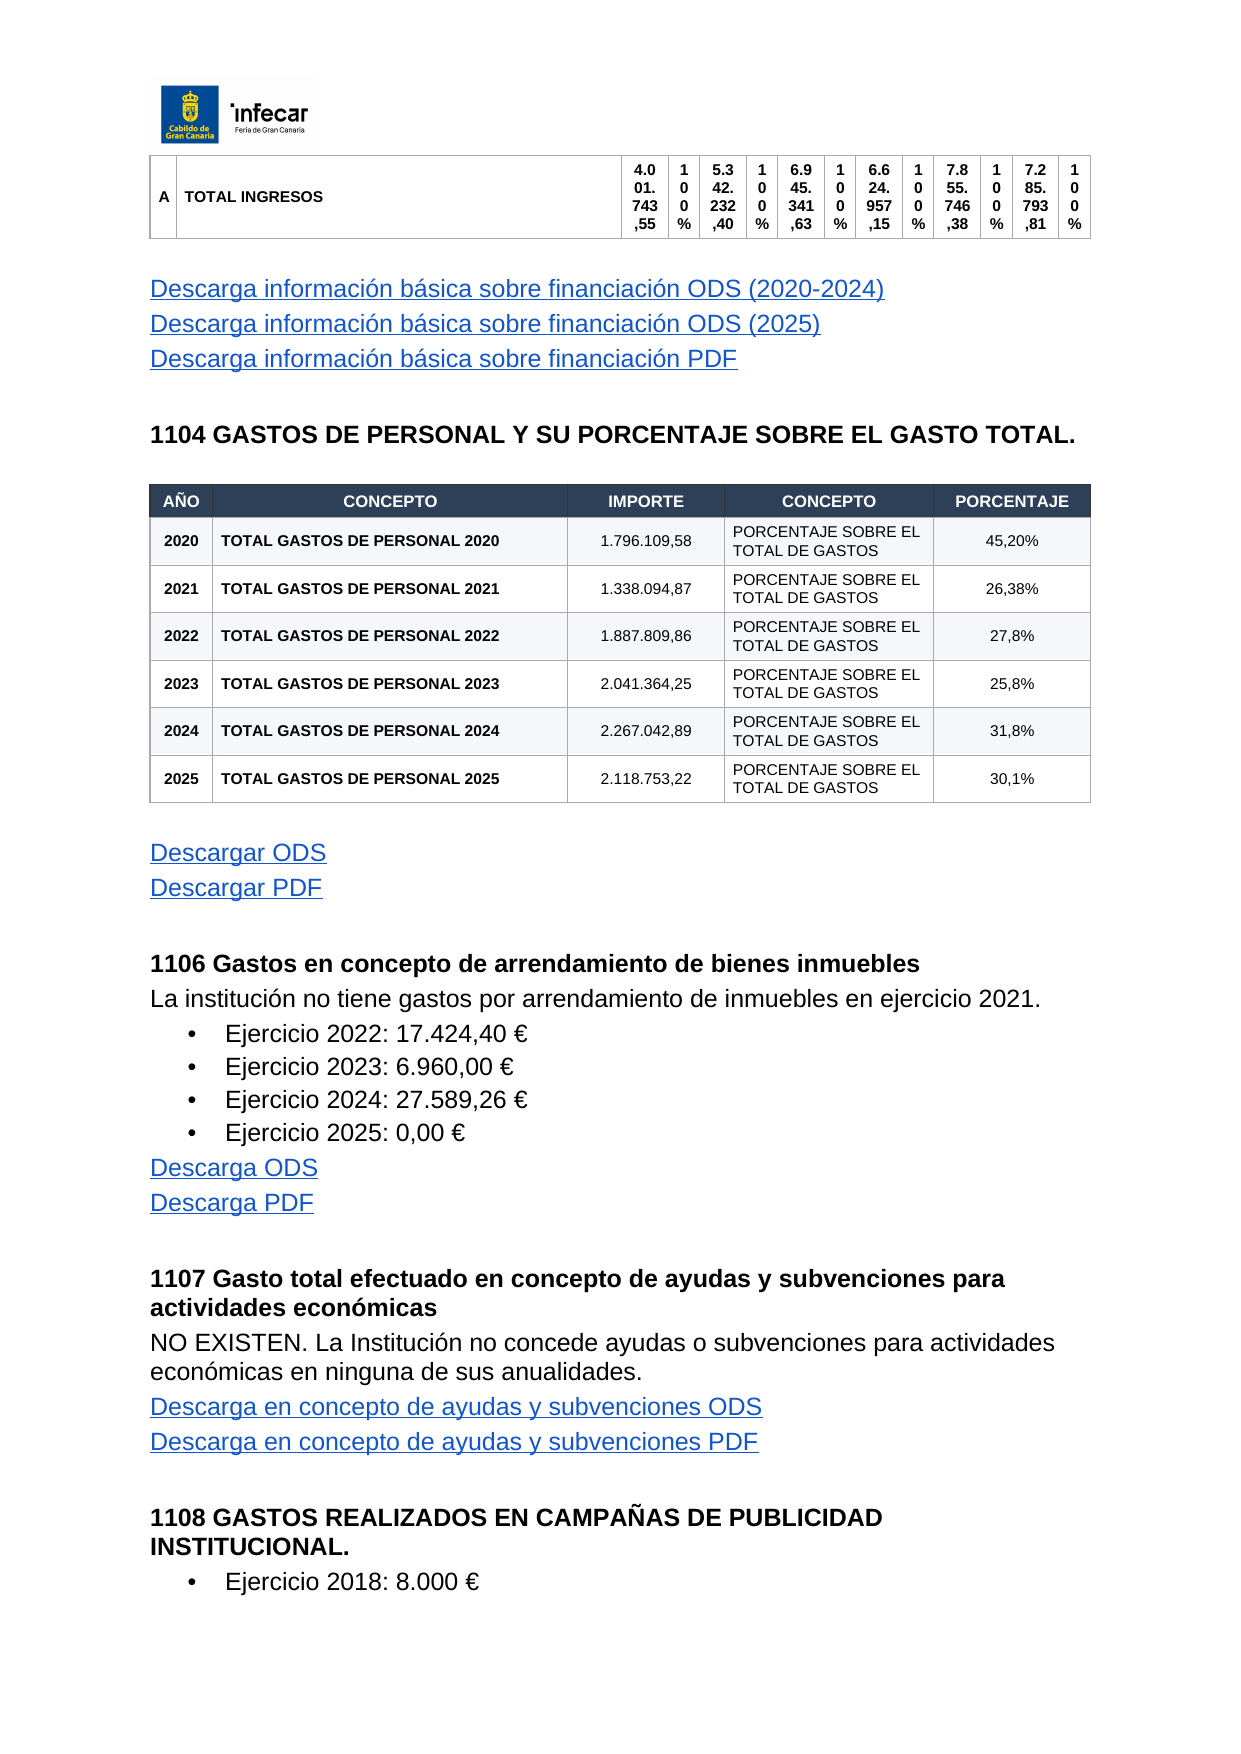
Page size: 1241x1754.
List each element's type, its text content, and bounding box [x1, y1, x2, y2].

table_cell 100% [669, 156, 699, 238]
table_cell PORCENTAJE SOBRE EL TOTAL DE GASTOS [725, 661, 933, 707]
table_cell 25,8% [934, 661, 1090, 707]
table_cell TOTAL GASTOS DE PERSONAL 2020 [213, 518, 567, 564]
table_cell 7.855.746,38 [934, 156, 980, 238]
table_header PORCENTAJE [934, 485, 1090, 517]
list Ejercicio 2022: 17.424,40 € [187, 1019, 1090, 1048]
table_cell 6.945.341,63 [778, 156, 824, 238]
table_cell 2024 [151, 708, 212, 754]
text Descargar PDF [150, 873, 1090, 902]
table_cell 31,8% [934, 708, 1090, 754]
table_cell 1.338.094,87 [568, 566, 724, 612]
table_cell PORCENTAJE SOBRE EL TOTAL DE GASTOS [725, 613, 933, 659]
text 1108 GASTOS REALIZADOS EN CAMPAÑAS DE PUBLICIDAD INSTITUCIONAL. [150, 1503, 1090, 1561]
list Ejercicio 2024: 27.589,26 € [187, 1085, 1090, 1114]
table_cell 100% [1059, 156, 1090, 238]
table_cell 100% [981, 156, 1012, 238]
picture [150, 75, 319, 155]
text Descarga PDF [150, 1188, 1090, 1217]
table_cell PORCENTAJE SOBRE EL TOTAL DE GASTOS [725, 708, 933, 754]
table_cell 4.001.743,55 [622, 156, 668, 238]
list Ejercicio 2023: 6.960,00 € [187, 1052, 1090, 1081]
table_cell 2020 [151, 518, 212, 564]
table_cell 30,1% [934, 756, 1090, 802]
table_cell 2025 [151, 756, 212, 802]
table_cell PORCENTAJE SOBRE EL TOTAL DE GASTOS [725, 518, 933, 564]
text Descarga información básica sobre financiación ODS (2020-2024) [150, 274, 1090, 303]
table_cell 26,38% [934, 566, 1090, 612]
text 1107 Gasto total efectuado en concepto de ayudas y subvenciones para actividades económicas [150, 1264, 1090, 1322]
text 1104 GASTOS DE PERSONAL Y SU PORCENTAJE SOBRE EL GASTO TOTAL. [150, 421, 1090, 449]
table_header CONCEPTO [725, 485, 933, 517]
text Descarga en concepto de ayudas y subvenciones ODS [150, 1392, 1090, 1421]
table_cell 2023 [151, 661, 212, 707]
table_cell 45,20% [934, 518, 1090, 564]
table_cell 7.285.793,81 [1013, 156, 1058, 238]
list Ejercicio 2018: 8.000 € [187, 1567, 1090, 1596]
table_cell TOTAL GASTOS DE PERSONAL 2023 [213, 661, 567, 707]
table_cell 2.041.364,25 [568, 661, 724, 707]
table_cell 1.887.809,86 [568, 613, 724, 659]
text La institución no tiene gastos por arrendamiento de inmuebles en ejercicio 2021. [150, 984, 1090, 1013]
table_cell 100% [747, 156, 777, 238]
table_header CONCEPTO [213, 485, 567, 517]
table_cell TOTAL GASTOS DE PERSONAL 2024 [213, 708, 567, 754]
text 1106 Gastos en concepto de arrendamiento de bienes inmuebles [150, 949, 1090, 978]
table_cell 2022 [151, 613, 212, 659]
table_cell TOTAL GASTOS DE PERSONAL 2022 [213, 613, 567, 659]
table_cell 2.267.042,89 [568, 708, 724, 754]
table_cell 100% [903, 156, 933, 238]
table_cell 100% [825, 156, 855, 238]
list Ejercicio 2025: 0,00 € [187, 1118, 1090, 1147]
table_cell TOTAL GASTOS DE PERSONAL 2021 [213, 566, 567, 612]
table_cell 2.118.753,22 [568, 756, 724, 802]
table_cell 2021 [151, 566, 212, 612]
table_cell PORCENTAJE SOBRE EL TOTAL DE GASTOS [725, 756, 933, 802]
text NO EXISTEN. La Institución no concede ayudas o subvenciones para actividades económicas en ninguna de sus anualidades. [150, 1328, 1090, 1386]
table_cell TOTAL INGRESOS [177, 156, 621, 238]
table_cell 27,8% [934, 613, 1090, 659]
table_cell TOTAL GASTOS DE PERSONAL 2025 [213, 756, 567, 802]
text Descarga ODS [150, 1153, 1090, 1182]
table_cell 5.342.232,40 [700, 156, 746, 238]
table_cell PORCENTAJE SOBRE EL TOTAL DE GASTOS [725, 566, 933, 612]
table_header AÑO [151, 485, 212, 517]
text Descarga información básica sobre financiación PDF [150, 344, 1090, 373]
text Descargar ODS [150, 838, 1090, 867]
text Descarga en concepto de ayudas y subvenciones PDF [150, 1427, 1090, 1456]
table_cell 1.796.109,58 [568, 518, 724, 564]
text Descarga información básica sobre financiación ODS (2025) [150, 309, 1090, 338]
table_cell A [151, 156, 176, 238]
table_header IMPORTE [568, 485, 724, 517]
table_cell 6.624.957,15 [856, 156, 902, 238]
